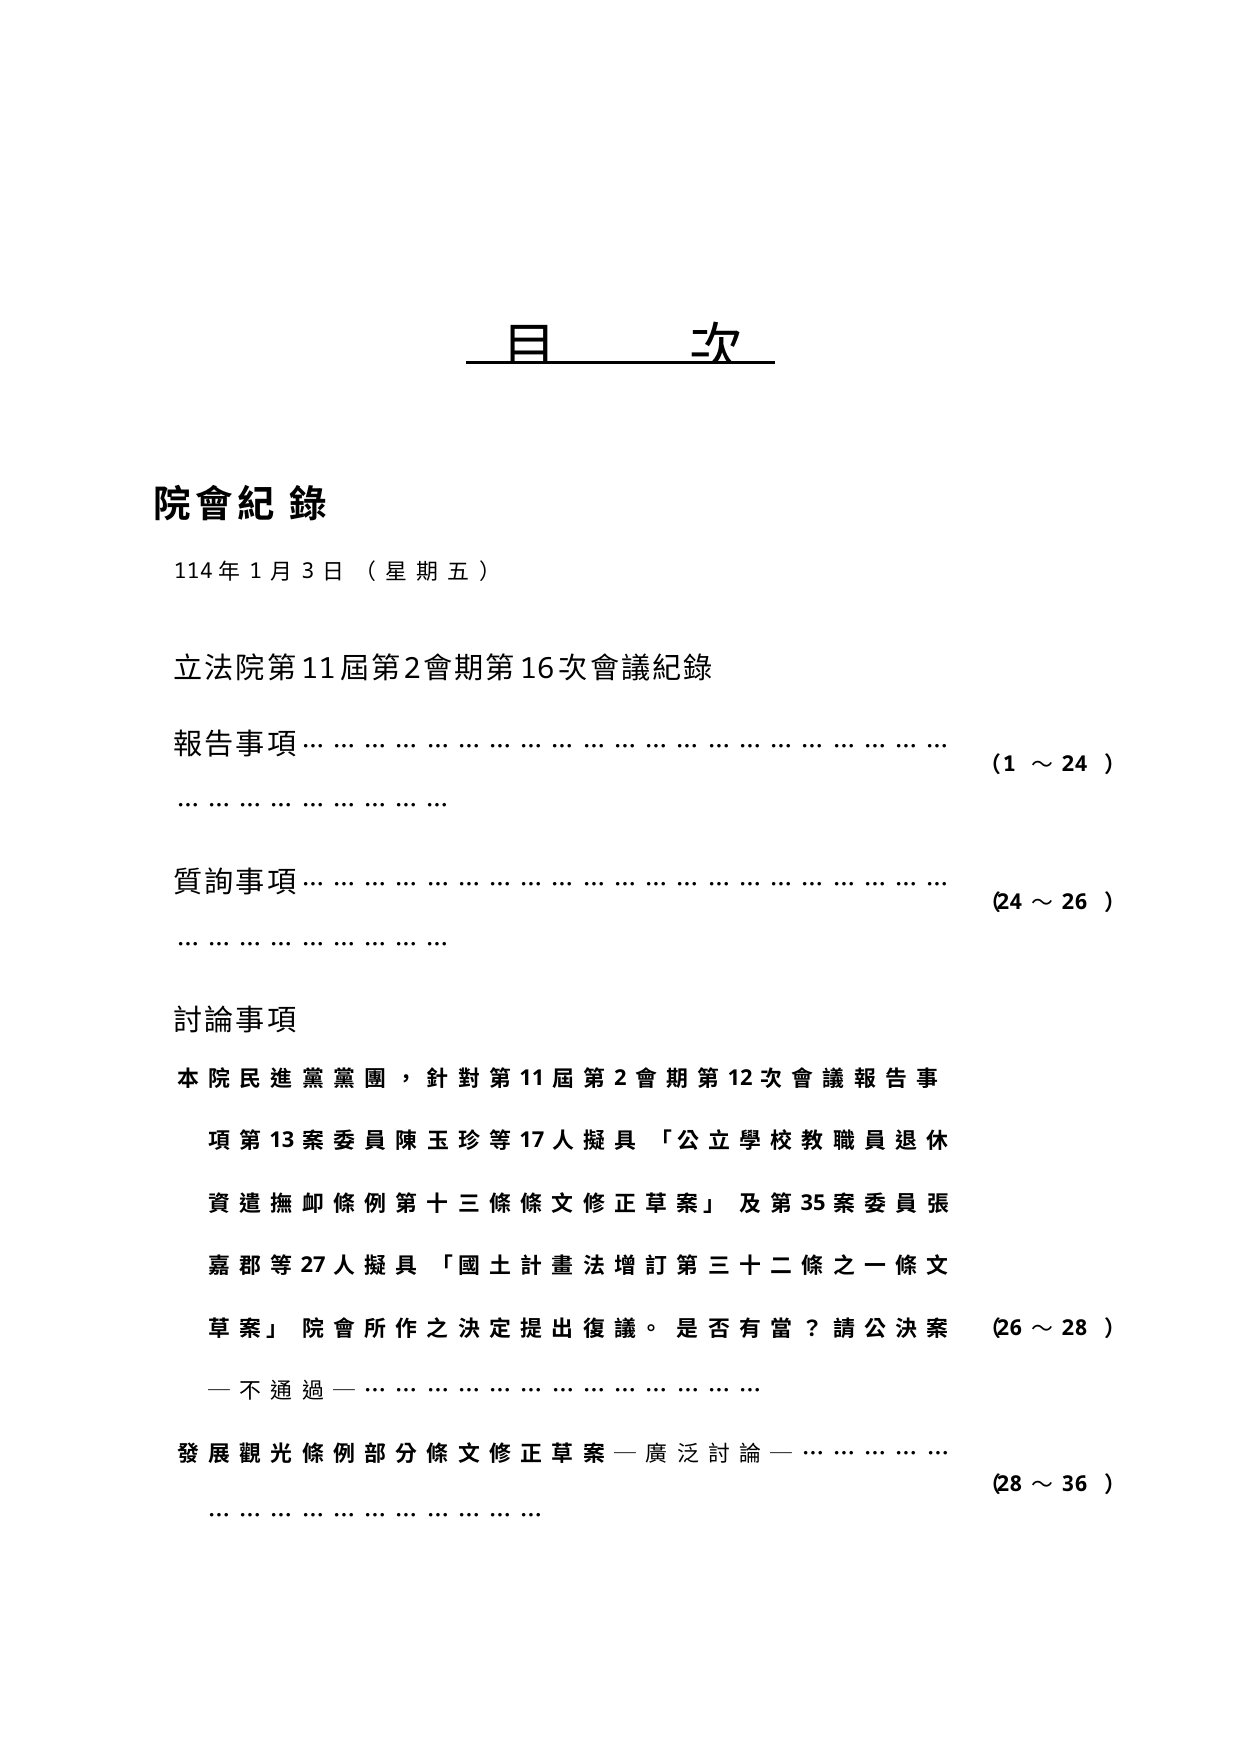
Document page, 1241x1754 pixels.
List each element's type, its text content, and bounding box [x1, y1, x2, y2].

table_cell （ [967, 832, 986, 970]
table_cell （ [967, 694, 986, 832]
table_cell 36 [1053, 1421, 1091, 1546]
table_cell [1091, 970, 1108, 1046]
table_cell ） [1091, 1046, 1108, 1421]
table_cell ） [1091, 1421, 1108, 1546]
table_header 院會紀錄 114年1月3日（星期五） [150, 443, 1108, 618]
table_cell 質詢事項……………………………………………………………………………… [150, 832, 967, 970]
table_cell [1053, 970, 1091, 1046]
table_cell 報告事項……………………………………………………………………………… [150, 694, 967, 832]
table_cell 1 [986, 694, 1023, 832]
table_cell [986, 970, 1023, 1046]
table_cell 討論事項 [150, 970, 967, 1046]
table_cell ～ [1023, 694, 1053, 832]
table_cell [1053, 618, 1091, 694]
table_cell 24 [986, 832, 1023, 970]
table_cell [967, 970, 986, 1046]
table_cell ～ [1023, 832, 1053, 970]
table_cell 本院民進黨黨團，針對第11屆第2會期第12次會議報告事項第13案委員陳玉珍等17人擬具「公立學校教職員退休資遣撫卹條例第十三條條文修正草案」及第35案委員張嘉郡等27人擬具「國土計畫法增訂第三十二條之一條文草案」院會所作之決定提出復議。是否有當？請公決案─不通過─………………………………… [150, 1046, 967, 1421]
table_cell ～ [1023, 1421, 1053, 1546]
table_cell [1023, 618, 1053, 694]
table_header 目 次 [466, 281, 774, 361]
table_cell 26 [986, 1046, 1023, 1421]
table_cell [967, 618, 986, 694]
table_cell [1023, 970, 1053, 1046]
table_cell （ [967, 1046, 986, 1421]
table_cell （ [967, 1421, 986, 1546]
table_cell ～ [1023, 1046, 1053, 1421]
table_cell 24 [1053, 694, 1091, 832]
table_cell [986, 618, 1023, 694]
table_cell 發展觀光條例部分條文修正草案─廣泛討論─………………………………………… [150, 1421, 967, 1546]
table_cell ） [1091, 832, 1108, 970]
table_cell ） [1091, 694, 1108, 832]
table_cell 立法院第11屆第2會期第16次會議紀錄 [150, 618, 967, 694]
table_cell 28 [1053, 1046, 1091, 1421]
table_cell 26 [1053, 832, 1091, 970]
table_cell 28 [986, 1421, 1023, 1546]
table_cell [1091, 618, 1108, 694]
